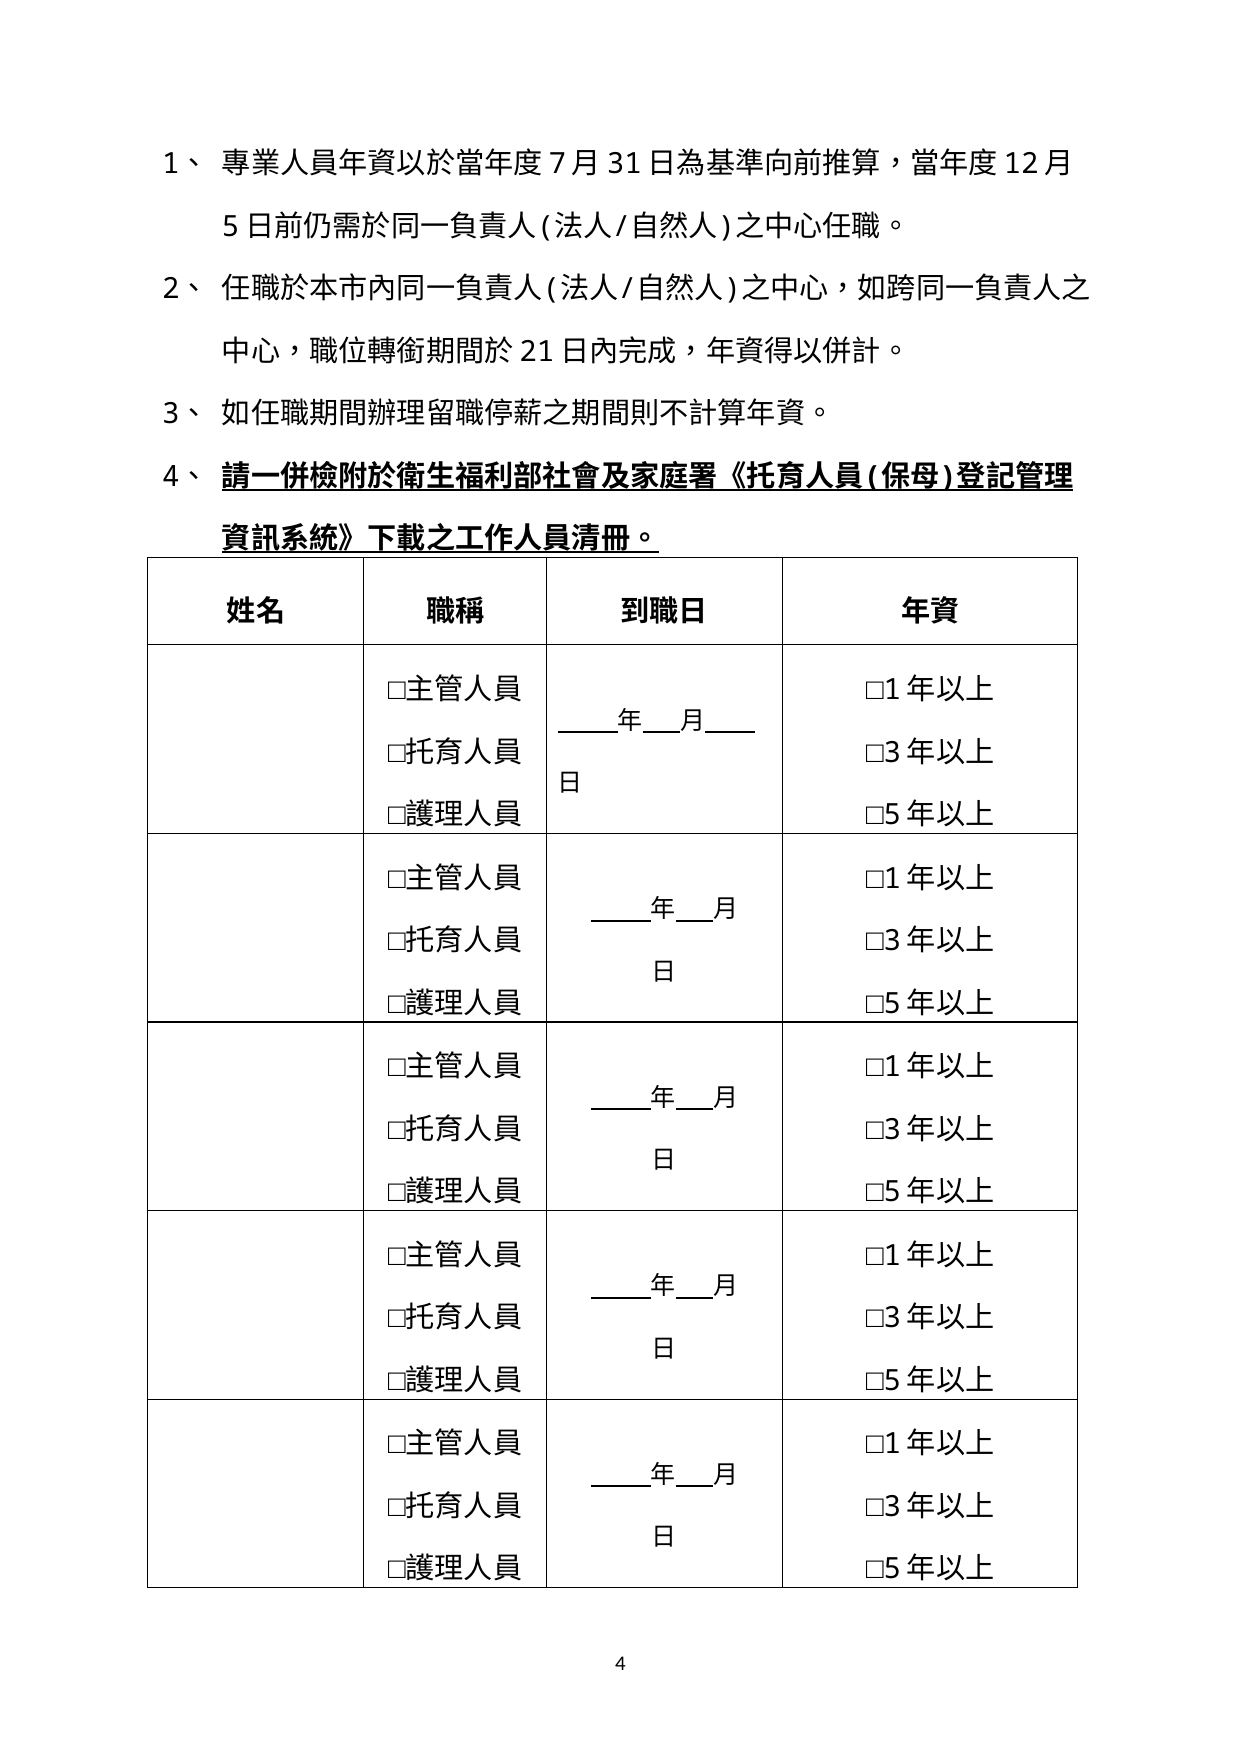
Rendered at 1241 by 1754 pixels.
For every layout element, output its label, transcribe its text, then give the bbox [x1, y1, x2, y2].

table_cell □1年以上 □3年以上 □5年以上 [783, 1023, 1077, 1210]
table_cell □主管人員 □托育人員 □護理人員 [364, 1211, 546, 1398]
table_cell [148, 1023, 363, 1210]
list 請一併檢附於衛生福利部社會及家庭署《托育人員(保母)登記管理資訊系統》下載之工作人員清冊。 [162, 432, 1093, 557]
table_cell 年 月 日 [547, 1023, 782, 1210]
table_cell [148, 1400, 363, 1587]
table_cell □主管人員 □托育人員 □護理人員 [364, 1023, 546, 1210]
table_header 姓名 [148, 558, 363, 644]
table_cell [148, 645, 363, 833]
table_cell 年 月 日 [547, 645, 782, 833]
table_header 年資 [783, 558, 1077, 644]
table_cell 年 月 日 [547, 834, 782, 1021]
table_cell □主管人員 □托育人員 □護理人員 [364, 1400, 546, 1587]
table_cell 年 月 日 [547, 1400, 782, 1587]
table_header 到職日 [547, 558, 782, 644]
table_header 職稱 [364, 558, 546, 644]
table_cell □1年以上 □3年以上 □5年以上 [783, 1211, 1077, 1398]
table_cell □1年以上 □3年以上 □5年以上 [783, 1400, 1077, 1587]
list 如任職期間辦理留職停薪之期間則不計算年資。 [162, 369, 1093, 432]
table_cell 年 月 日 [547, 1211, 782, 1398]
list 專業人員年資以於當年度7月31日為基準向前推算，當年度12月5日前仍需於同一負責人(法人/自然人)之中心任職。 [162, 119, 1093, 244]
table_cell [148, 834, 363, 1021]
table_cell □主管人員 □托育人員 □護理人員 [364, 645, 546, 833]
list 任職於本市內同一負責人(法人/自然人)之中心，如跨同一負責人之中心，職位轉銜期間於21日內完成，年資得以併計。 [162, 244, 1093, 369]
table_cell □1年以上 □3年以上 □5年以上 [783, 645, 1077, 833]
table_cell □1年以上 □3年以上 □5年以上 [783, 834, 1077, 1021]
table_cell [148, 1211, 363, 1398]
table_cell □主管人員 □托育人員 □護理人員 [364, 834, 546, 1021]
